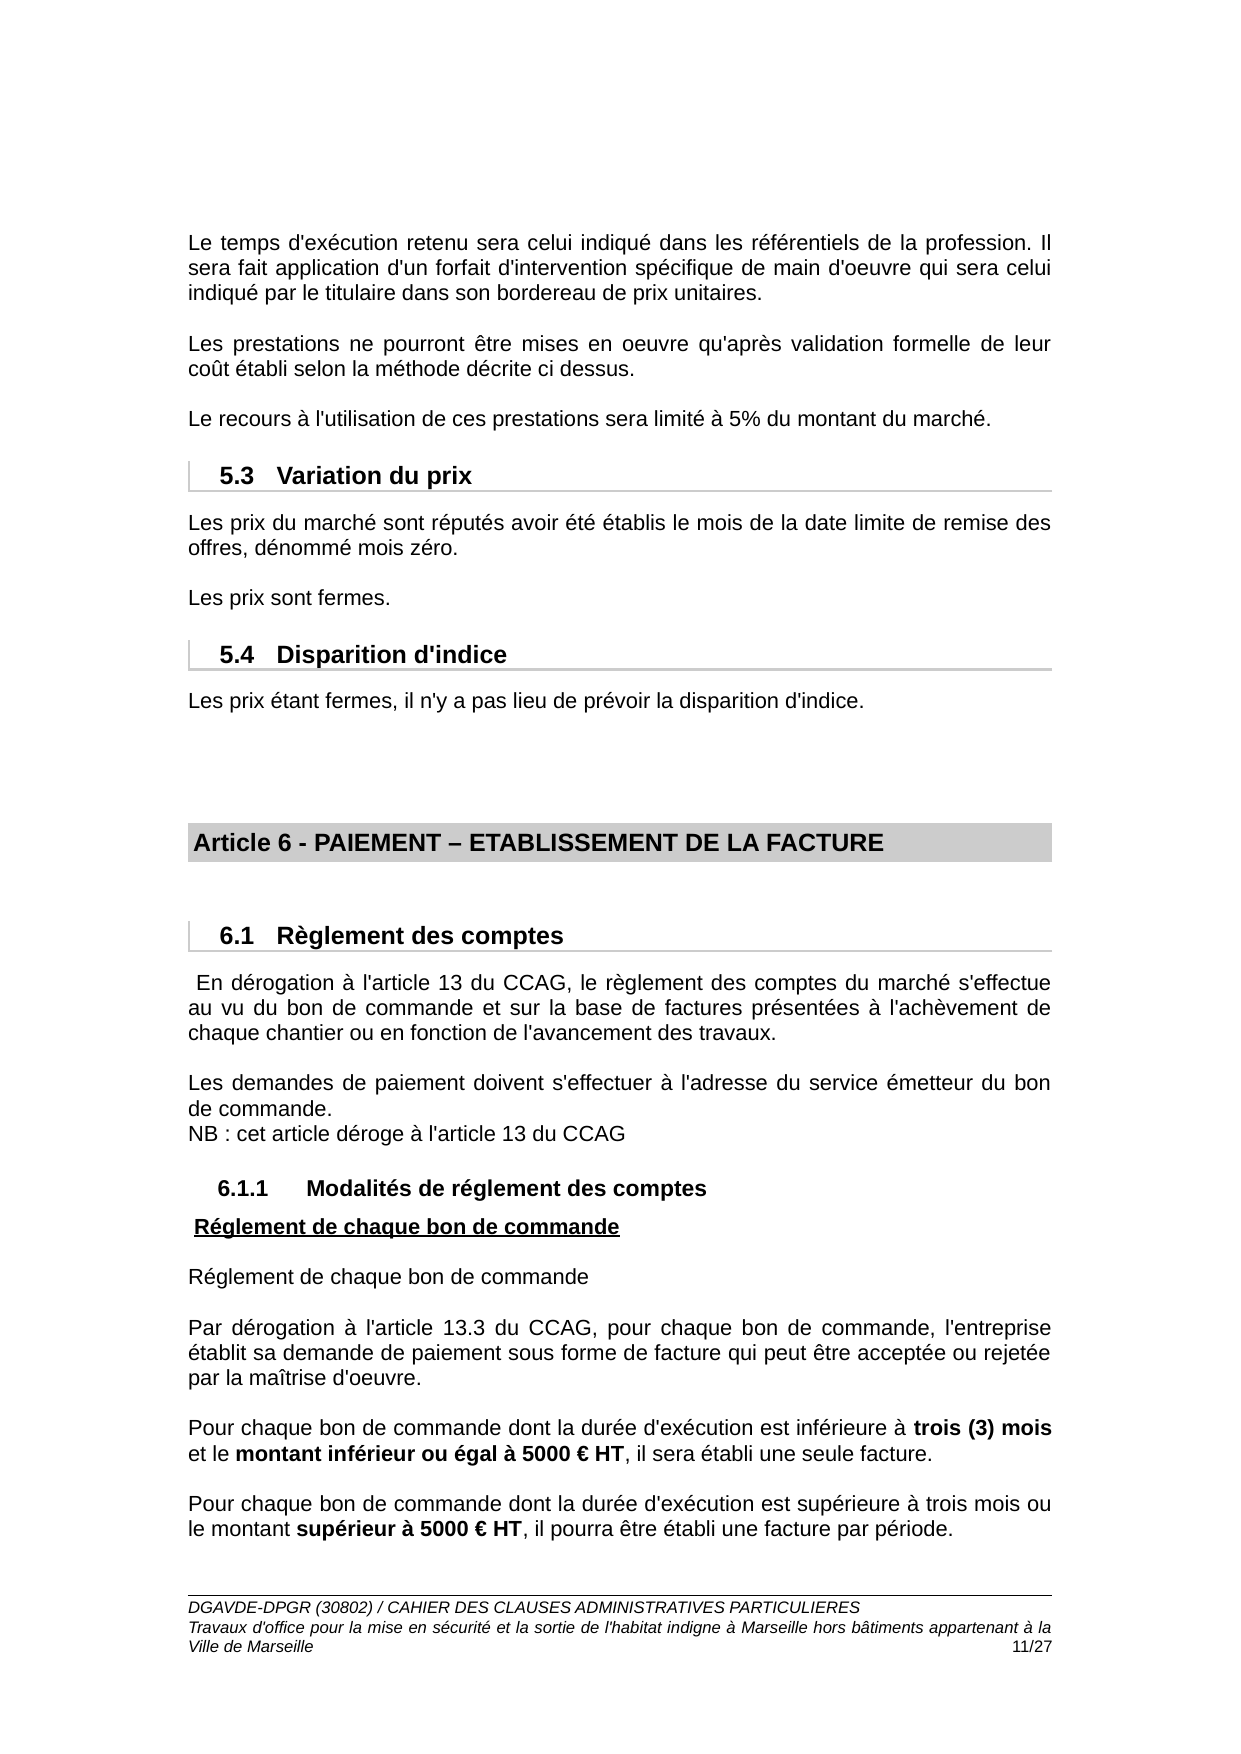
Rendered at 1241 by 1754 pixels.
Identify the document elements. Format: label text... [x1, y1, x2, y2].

text Pour chaque bon de commande dont la durée d'exécution est supérieure à trois mois ou le montant supérieur à 5000 € HT, il pourra être établi une facture par période. [188, 1491, 1052, 1541]
text Les prestations ne pourront être mises en oeuvre qu'après validation formelle de leur coût établi selon la méthode décrite ci dessus. [188, 331, 1052, 381]
text En dérogation à l'article 13 du CCAG, le règlement des comptes du marché s'effectue au vu du bon de commande et sur la base de factures présentées à l'achèvement de chaque chantier ou en fonction de l'avancement des travaux. [188, 969, 1052, 1045]
subtitle Modalités de réglement des comptes [188, 1175, 1052, 1202]
text Réglement de chaque bon de commande [188, 1213, 1052, 1239]
text Les prix du marché sont réputés avoir été établis le mois de la date limite de remise des offres, dénommé mois zéro. [188, 509, 1052, 560]
text Pour chaque bon de commande dont la durée d'exécution est inférieure à trois (3) mois et le montant inférieur ou égal à 5000 € HT, il sera établi une seule facture. [188, 1415, 1052, 1466]
text Le temps d'exécution retenu sera celui indiqué dans les référentiels de la profession. Il sera fait application d'un forfait d'intervention spécifique de main d'oeuvre qui sera celui indiqué par le titulaire dans son bordereau de prix unitaires. [188, 230, 1052, 305]
text Le recours à l'utilisation de ces prestations sera limité à 5% du montant du marché. [188, 406, 1052, 431]
text NB : cet article déroge à l'article 13 du CCAG [188, 1121, 1052, 1146]
text Les demandes de paiement doivent s'effectuer à l'adresse du service émetteur du bon de commande. [188, 1070, 1052, 1121]
subtitle Règlement des comptes [190, 921, 1052, 950]
subtitle PAIEMENT – ETABLISSEMENT DE LA FACTURE [190, 825, 1050, 860]
text Les prix étant fermes, il n'y a pas lieu de prévoir la disparition d'indice. [188, 688, 1052, 713]
subtitle Variation du prix [190, 461, 1052, 490]
subtitle Disparition d'indice [190, 640, 1052, 668]
text Réglement de chaque bon de commande [188, 1264, 1052, 1289]
text Les prix sont fermes. [188, 585, 1052, 610]
text Par dérogation à l'article 13.3 du CCAG, pour chaque bon de commande, l'entreprise établit sa demande de paiement sous forme de facture qui peut être acceptée ou rejetée par la maîtrise d'oeuvre. [188, 1314, 1052, 1390]
